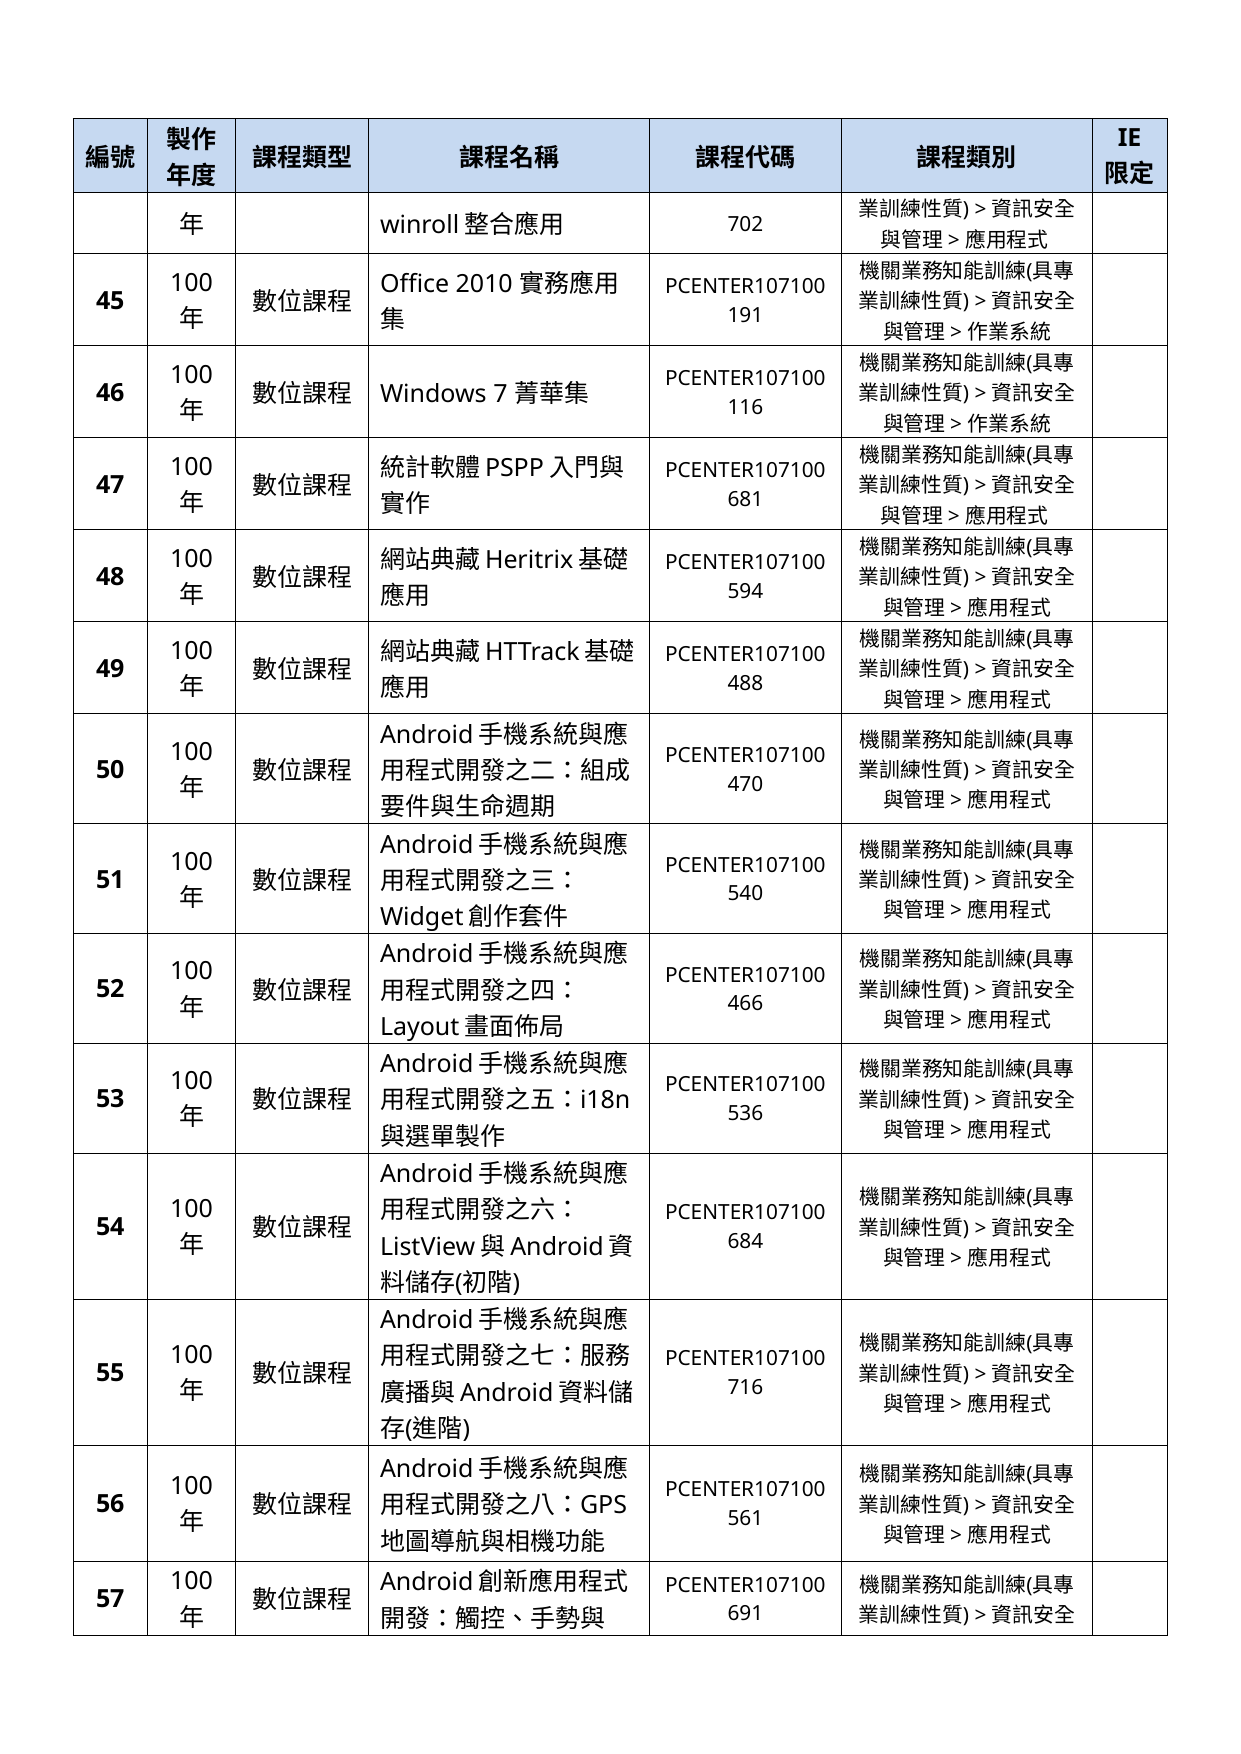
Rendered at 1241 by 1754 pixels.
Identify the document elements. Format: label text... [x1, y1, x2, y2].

table_cell 100年 [148, 622, 235, 713]
table_cell 數位課程 [236, 1154, 368, 1298]
table_cell PCENTER107100488 [650, 622, 841, 713]
table_cell [236, 193, 368, 253]
table_cell 網站典藏Heritrix基礎應用 [369, 530, 649, 621]
table_cell [1093, 438, 1167, 529]
table_cell 機關業務知能訓練(具專業訓練性質) > 資訊安全與管理 > 作業系統 [842, 346, 1092, 437]
table_cell Android創新應用程式開發：觸控、手勢與 [369, 1562, 649, 1635]
table_cell PCENTER107100594 [650, 530, 841, 621]
table_header 課程名稱 [369, 119, 649, 192]
table_cell PCENTER107100536 [650, 1044, 841, 1152]
table_cell 100年 [148, 254, 235, 345]
table_cell 45 [74, 254, 147, 345]
table_cell 數位課程 [236, 1300, 368, 1444]
table_cell 數位課程 [236, 934, 368, 1043]
table_cell 數位課程 [236, 714, 368, 823]
table_cell 100年 [148, 530, 235, 621]
table_cell 機關業務知能訓練(具專業訓練性質) > 資訊安全與管理 > 應用程式 [842, 438, 1092, 529]
table_cell 機關業務知能訓練(具專業訓練性質) > 資訊安全與管理 > 應用程式 [842, 824, 1092, 933]
table_cell Android手機系統與應用程式開發之八：GPS地圖導航與相機功能 [369, 1446, 649, 1561]
table_cell 100年 [148, 714, 235, 823]
table_cell 48 [74, 530, 147, 621]
table_cell 51 [74, 824, 147, 933]
table_cell 機關業務知能訓練(具專業訓練性質) > 資訊安全與管理 > 應用程式 [842, 1154, 1092, 1298]
table_cell 100年 [148, 1044, 235, 1152]
table_header 課程代碼 [650, 119, 841, 192]
table_cell Android手機系統與應用程式開發之四：Layout畫面佈局 [369, 934, 649, 1043]
table_cell [1093, 1044, 1167, 1152]
table_cell 100年 [148, 1154, 235, 1298]
table_cell 54 [74, 1154, 147, 1298]
table_cell 數位課程 [236, 1446, 368, 1561]
table_cell Android手機系統與應用程式開發之五：i18n與選單製作 [369, 1044, 649, 1152]
table_cell [1093, 1154, 1167, 1298]
table_cell [1093, 1300, 1167, 1444]
table_header 編號 [74, 119, 147, 192]
table_cell 業訓練性質) > 資訊安全與管理 > 應用程式 [842, 193, 1092, 253]
table_cell 55 [74, 1300, 147, 1444]
table_cell [1093, 1562, 1167, 1635]
table_cell 100年 [148, 1562, 235, 1635]
table_cell 數位課程 [236, 824, 368, 933]
table_cell 50 [74, 714, 147, 823]
table_cell PCENTER107100191 [650, 254, 841, 345]
table_cell 網站典藏HTTrack基礎應用 [369, 622, 649, 713]
table_cell Android手機系統與應用程式開發之二：組成要件與生命週期 [369, 714, 649, 823]
table_cell 47 [74, 438, 147, 529]
table_cell [1093, 1446, 1167, 1561]
table_cell 機關業務知能訓練(具專業訓練性質) > 資訊安全與管理 > 作業系統 [842, 254, 1092, 345]
table_cell 機關業務知能訓練(具專業訓練性質) > 資訊安全與管理 > 應用程式 [842, 530, 1092, 621]
table_cell 機關業務知能訓練(具專業訓練性質) > 資訊安全與管理 > 應用程式 [842, 1446, 1092, 1561]
table_cell 數位課程 [236, 254, 368, 345]
table_cell [1093, 254, 1167, 345]
table_cell 數位課程 [236, 1562, 368, 1635]
table_cell 49 [74, 622, 147, 713]
table_cell PCENTER107100540 [650, 824, 841, 933]
table_cell PCENTER107100716 [650, 1300, 841, 1444]
table_cell PCENTER107100684 [650, 1154, 841, 1298]
table_cell 100年 [148, 346, 235, 437]
table_cell 機關業務知能訓練(具專業訓練性質) > 資訊安全 [842, 1562, 1092, 1635]
table_cell [1093, 934, 1167, 1043]
table_cell 53 [74, 1044, 147, 1152]
table_cell 機關業務知能訓練(具專業訓練性質) > 資訊安全與管理 > 應用程式 [842, 714, 1092, 823]
table_cell 100年 [148, 438, 235, 529]
table_cell 數位課程 [236, 622, 368, 713]
table_cell 數位課程 [236, 346, 368, 437]
table_header IE 限定 [1093, 119, 1167, 192]
table_cell 機關業務知能訓練(具專業訓練性質) > 資訊安全與管理 > 應用程式 [842, 1300, 1092, 1444]
table_cell Office 2010 實務應用集 [369, 254, 649, 345]
table_cell 57 [74, 1562, 147, 1635]
table_cell [1093, 824, 1167, 933]
table_cell 52 [74, 934, 147, 1043]
table_cell [74, 193, 147, 253]
table_cell 100年 [148, 934, 235, 1043]
table_cell Android手機系統與應用程式開發之七：服務廣播與Android資料儲存(進階) [369, 1300, 649, 1444]
table_cell Windows 7 菁華集 [369, 346, 649, 437]
table_cell [1093, 193, 1167, 253]
table_cell 702 [650, 193, 841, 253]
table_cell 機關業務知能訓練(具專業訓練性質) > 資訊安全與管理 > 應用程式 [842, 1044, 1092, 1152]
table_cell 56 [74, 1446, 147, 1561]
table_cell 46 [74, 346, 147, 437]
table_cell 100年 [148, 824, 235, 933]
table_cell PCENTER107100116 [650, 346, 841, 437]
table_cell 數位課程 [236, 1044, 368, 1152]
table_cell 機關業務知能訓練(具專業訓練性質) > 資訊安全與管理 > 應用程式 [842, 622, 1092, 713]
table_cell 數位課程 [236, 530, 368, 621]
table_cell Android手機系統與應用程式開發之三：Widget創作套件 [369, 824, 649, 933]
table_header 課程類別 [842, 119, 1092, 192]
table_cell [1093, 530, 1167, 621]
table_cell winroll整合應用 [369, 193, 649, 253]
table_cell Android手機系統與應用程式開發之六：ListView與Android資料儲存(初階) [369, 1154, 649, 1298]
table_cell PCENTER107100561 [650, 1446, 841, 1561]
table_header 製作 年度 [148, 119, 235, 192]
table_cell 100年 [148, 1446, 235, 1561]
table_cell PCENTER107100470 [650, 714, 841, 823]
table_cell 100年 [148, 1300, 235, 1444]
table_cell PCENTER107100681 [650, 438, 841, 529]
table_cell [1093, 714, 1167, 823]
table_cell [1093, 346, 1167, 437]
table_cell 數位課程 [236, 438, 368, 529]
table_cell 統計軟體PSPP入門與實作 [369, 438, 649, 529]
table_cell 機關業務知能訓練(具專業訓練性質) > 資訊安全與管理 > 應用程式 [842, 934, 1092, 1043]
table_header 課程類型 [236, 119, 368, 192]
table_cell [1093, 622, 1167, 713]
table_cell PCENTER107100466 [650, 934, 841, 1043]
table_cell PCENTER107100691 [650, 1562, 841, 1635]
table_cell 年 [148, 193, 235, 253]
